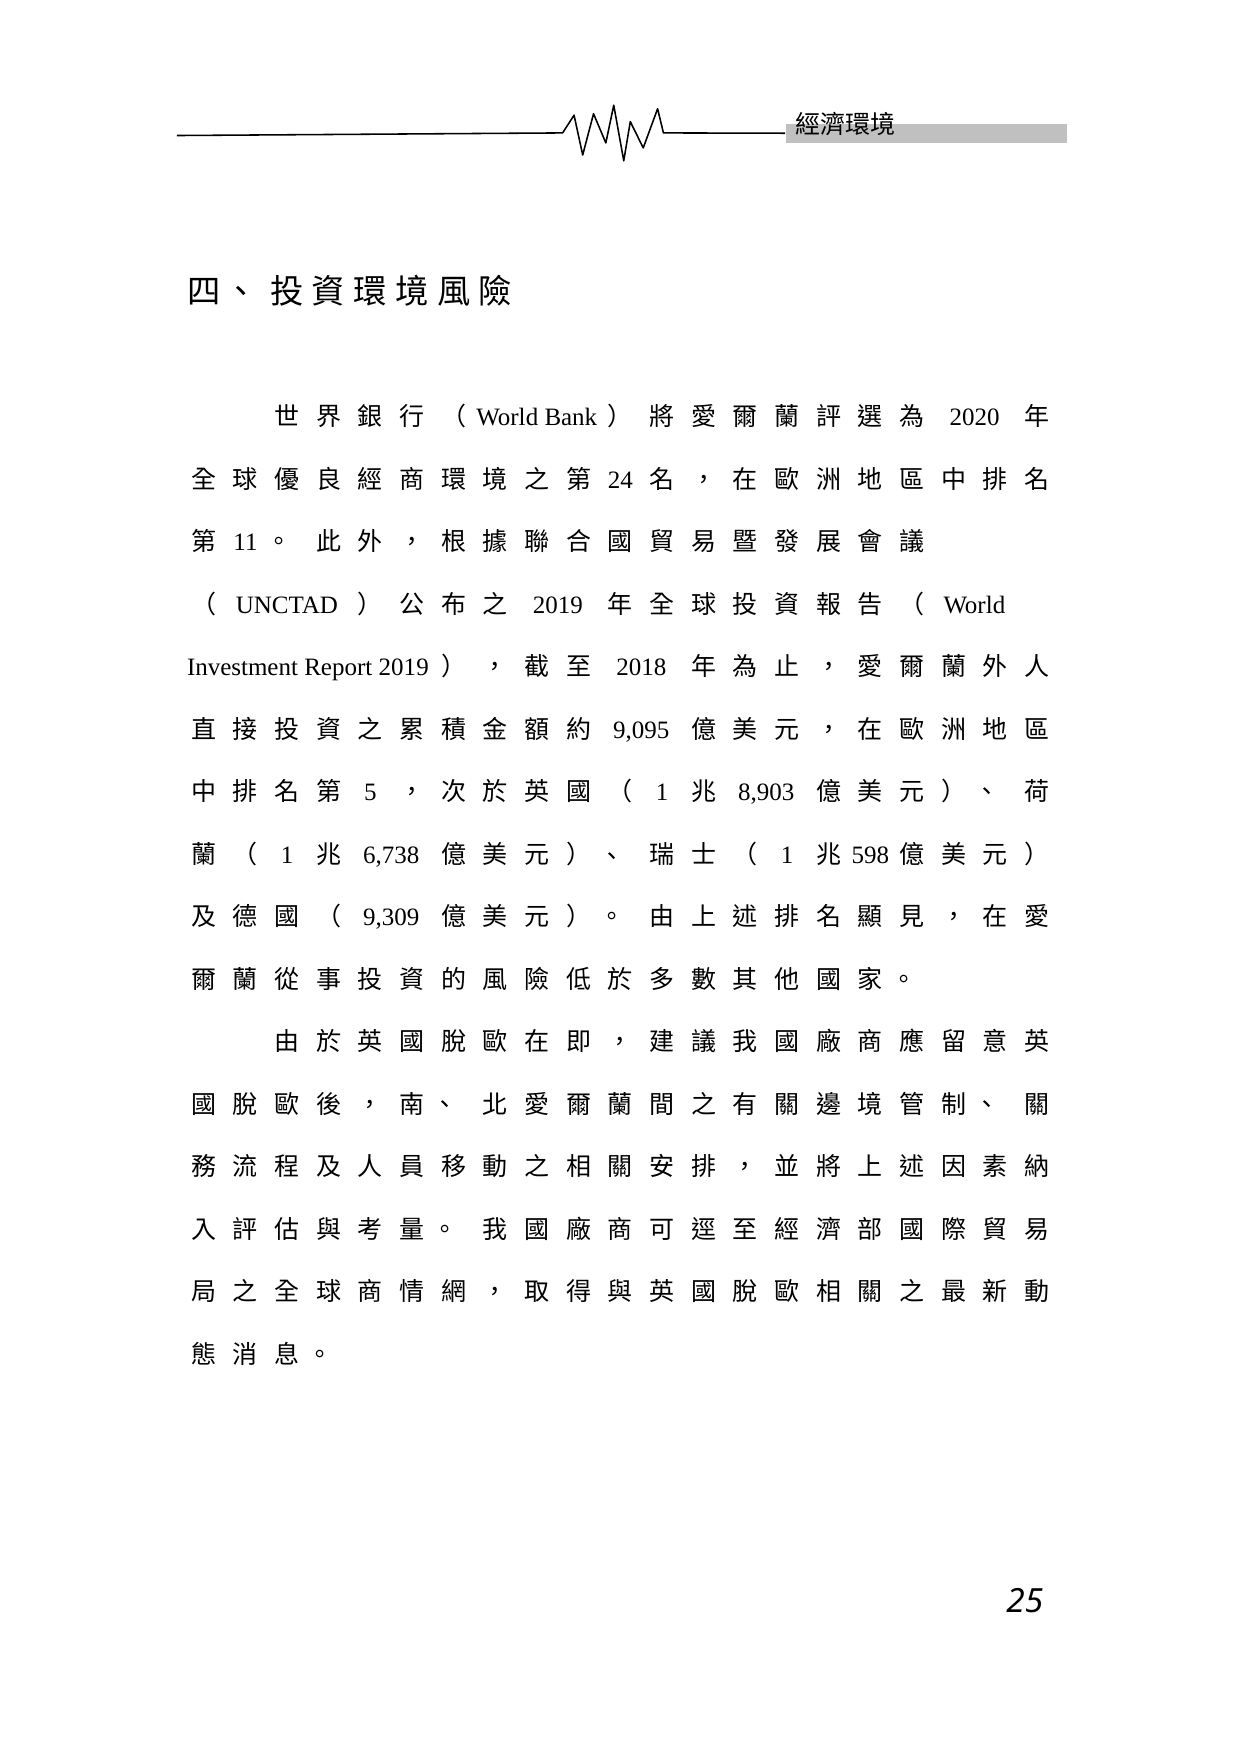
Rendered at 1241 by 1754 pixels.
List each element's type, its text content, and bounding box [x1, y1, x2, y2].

text 四、投資環境風險 [183, 250, 1058, 313]
text 世界銀行（World Bank）將愛爾蘭評選為2020年全球優良經商環境之第24名，在歐洲地區中排名第11。此外，根據聯合國貿易暨發展會議（UNCTAD）公布之2019年全球投資報告（World Investment Report 2019），截至2018年為止，愛爾蘭外人直接投資之累積金額約9,095億美元，在歐洲地區中排名第5，次於英國（1兆8,903億美元）、荷蘭（1兆6,738億美元）、瑞士（1兆598億美元）及德國（9,309億美元）。由上述排名顯見，在愛爾蘭從事投資的風險低於多數其他國家。 [183, 375, 1058, 1000]
text 由於英國脫歐在即，建議我國廠商應留意英國脫歐後，南、北愛爾蘭間之有關邊境管制、關務流程及人員移動之相關安排，並將上述因素納入評估與考量。我國廠商可逕至經濟部國際貿易局之全球商情網，取得與英國脫歐相關之最新動態消息。 [183, 1000, 1058, 1375]
